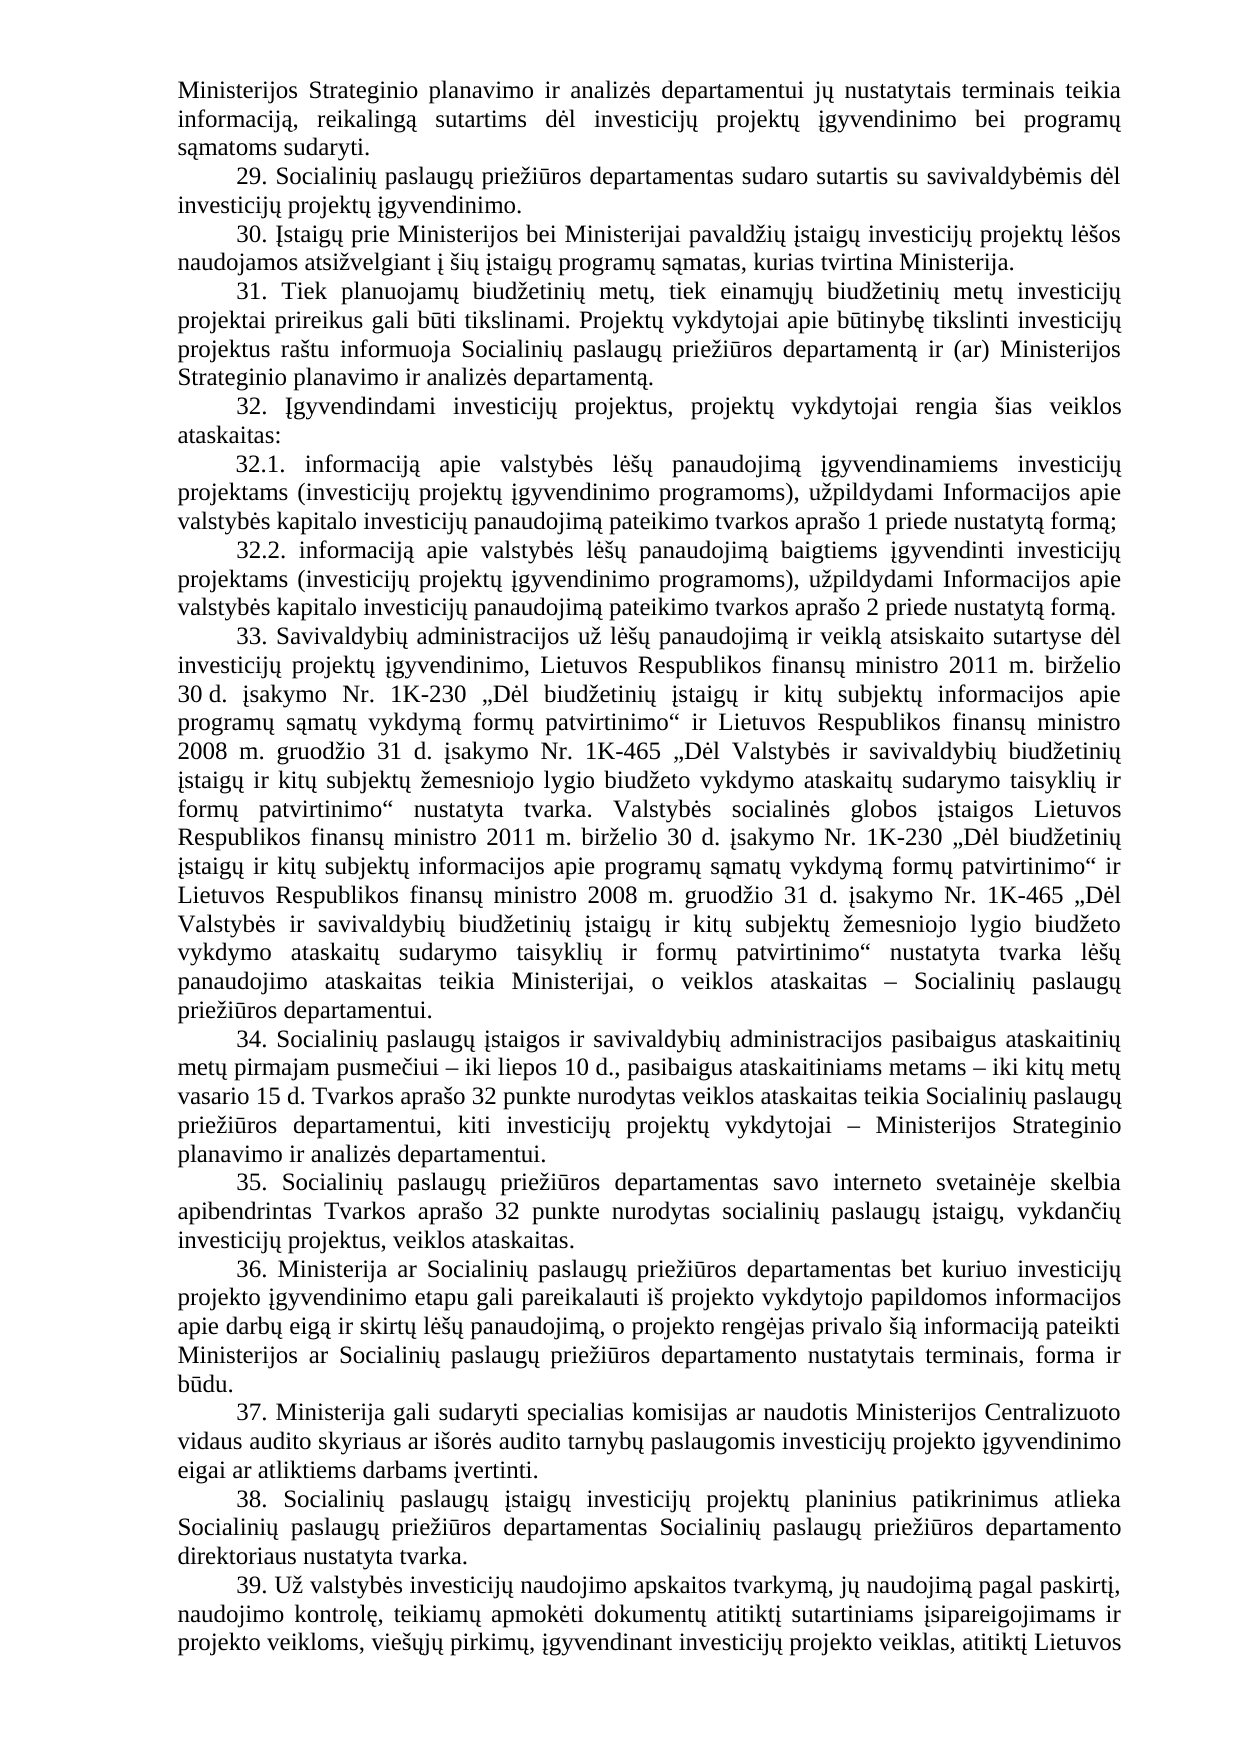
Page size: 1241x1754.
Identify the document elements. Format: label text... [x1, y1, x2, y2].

text 39. Už valstybės investicijų naudojimo apskaitos tvarkymą, jų naudojimą pagal paskirtį, naudojimo kontrolę, teikiamų apmokėti dokumentų atitiktį sutartiniams įsipareigojimams ir projekto veikloms, viešųjų pirkimų, įgyvendinant investicijų projekto veiklas, atitiktį Lietuvos [177, 1570, 1122, 1656]
text 35. Socialinių paslaugų priežiūros departamentas savo interneto svetainėje skelbia apibendrintas Tvarkos aprašo 32 punkte nurodytas socialinių paslaugų įstaigų, vykdančių investicijų projektus, veiklos ataskaitas. [177, 1167, 1122, 1254]
text 29. Socialinių paslaugų priežiūros departamentas sudaro sutartis su savivaldybėmis dėl investicijų projektų įgyvendinimo. [177, 161, 1122, 219]
text 32.1. informaciją apie valstybės lėšų panaudojimą įgyvendinamiems investicijų projektams (investicijų projektų įgyvendinimo programoms), užpildydami Informacijos apie valstybės kapitalo investicijų panaudojimą pateikimo tvarkos aprašo 1 priede nustatytą formą; [177, 449, 1122, 535]
text 31. Tiek planuojamų biudžetinių metų, tiek einamųjų biudžetinių metų investicijų projektai prireikus gali būti tikslinami. Projektų vykdytojai apie būtinybę tikslinti investicijų projektus raštu informuoja Socialinių paslaugų priežiūros departamentą ir (ar) Ministerijos Strateginio planavimo ir analizės departamentą. [177, 276, 1122, 391]
text Ministerijos Strateginio planavimo ir analizės departamentui jų nustatytais terminais teikia informaciją, reikalingą sutartims dėl investicijų projektų įgyvendinimo bei programų sąmatoms sudaryti. [177, 75, 1122, 161]
text 36. Ministerija ar Socialinių paslaugų priežiūros departamentas bet kuriuo investicijų projekto įgyvendinimo etapu gali pareikalauti iš projekto vykdytojo papildomos informacijos apie darbų eigą ir skirtų lėšų panaudojimą, o projekto rengėjas privalo šią informaciją pateikti Ministerijos ar Socialinių paslaugų priežiūros departamento nustatytais terminais, forma ir būdu. [177, 1254, 1122, 1397]
text 30. Įstaigų prie Ministerijos bei Ministerijai pavaldžių įstaigų investicijų projektų lėšos naudojamos atsižvelgiant į šių įstaigų programų sąmatas, kurias tvirtina Ministerija. [177, 219, 1122, 276]
text 32. Įgyvendindami investicijų projektus, projektų vykdytojai rengia šias veiklos ataskaitas: [177, 391, 1122, 449]
text 33. Savivaldybių administracijos už lėšų panaudojimą ir veiklą atsiskaito sutartyse dėl investicijų projektų įgyvendinimo, Lietuvos Respublikos finansų ministro 2011 m. birželio 30 d. įsakymo Nr. 1K-230 „Dėl biudžetinių įstaigų ir kitų subjektų informacijos apie programų sąmatų vykdymą formų patvirtinimo“ ir Lietuvos Respublikos finansų ministro 2008 m. gruodžio 31 d. įsakymo Nr. 1K-465 „Dėl Valstybės ir savivaldybių biudžetinių įstaigų ir kitų subjektų žemesniojo lygio biudžeto vykdymo ataskaitų sudarymo taisyklių ir formų patvirtinimo“ nustatyta tvarka. Valstybės socialinės globos įstaigos Lietuvos Respublikos finansų ministro 2011 m. birželio 30 d. įsakymo Nr. 1K-230 „Dėl biudžetinių įstaigų ir kitų subjektų informacijos apie programų sąmatų vykdymą formų patvirtinimo“ ir Lietuvos Respublikos finansų ministro 2008 m. gruodžio 31 d. įsakymo Nr. 1K-465 „Dėl Valstybės ir savivaldybių biudžetinių įstaigų ir kitų subjektų žemesniojo lygio biudžeto vykdymo ataskaitų sudarymo taisyklių ir formų patvirtinimo“ nustatyta tvarka lėšų panaudojimo ataskaitas teikia Ministerijai, o veiklos ataskaitas – Socialinių paslaugų priežiūros departamentui. [177, 621, 1122, 1024]
text 32.2. informaciją apie valstybės lėšų panaudojimą baigtiems įgyvendinti investicijų projektams (investicijų projektų įgyvendinimo programoms), užpildydami Informacijos apie valstybės kapitalo investicijų panaudojimą pateikimo tvarkos aprašo 2 priede nustatytą formą. [177, 535, 1122, 621]
text 34. Socialinių paslaugų įstaigos ir savivaldybių administracijos pasibaigus ataskaitinių metų pirmajam pusmečiui – iki liepos 10 d., pasibaigus ataskaitiniams metams – iki kitų metų vasario 15 d. Tvarkos aprašo 32 punkte nurodytas veiklos ataskaitas teikia Socialinių paslaugų priežiūros departamentui, kiti investicijų projektų vykdytojai – Ministerijos Strateginio planavimo ir analizės departamentui. [177, 1024, 1122, 1167]
text 37. Ministerija gali sudaryti specialias komisijas ar naudotis Ministerijos Centralizuoto vidaus audito skyriaus ar išorės audito tarnybų paslaugomis investicijų projekto įgyvendinimo eigai ar atliktiems darbams įvertinti. [177, 1397, 1122, 1484]
text 38. Socialinių paslaugų įstaigų investicijų projektų planinius patikrinimus atlieka Socialinių paslaugų priežiūros departamentas Socialinių paslaugų priežiūros departamento direktoriaus nustatyta tvarka. [177, 1484, 1122, 1570]
